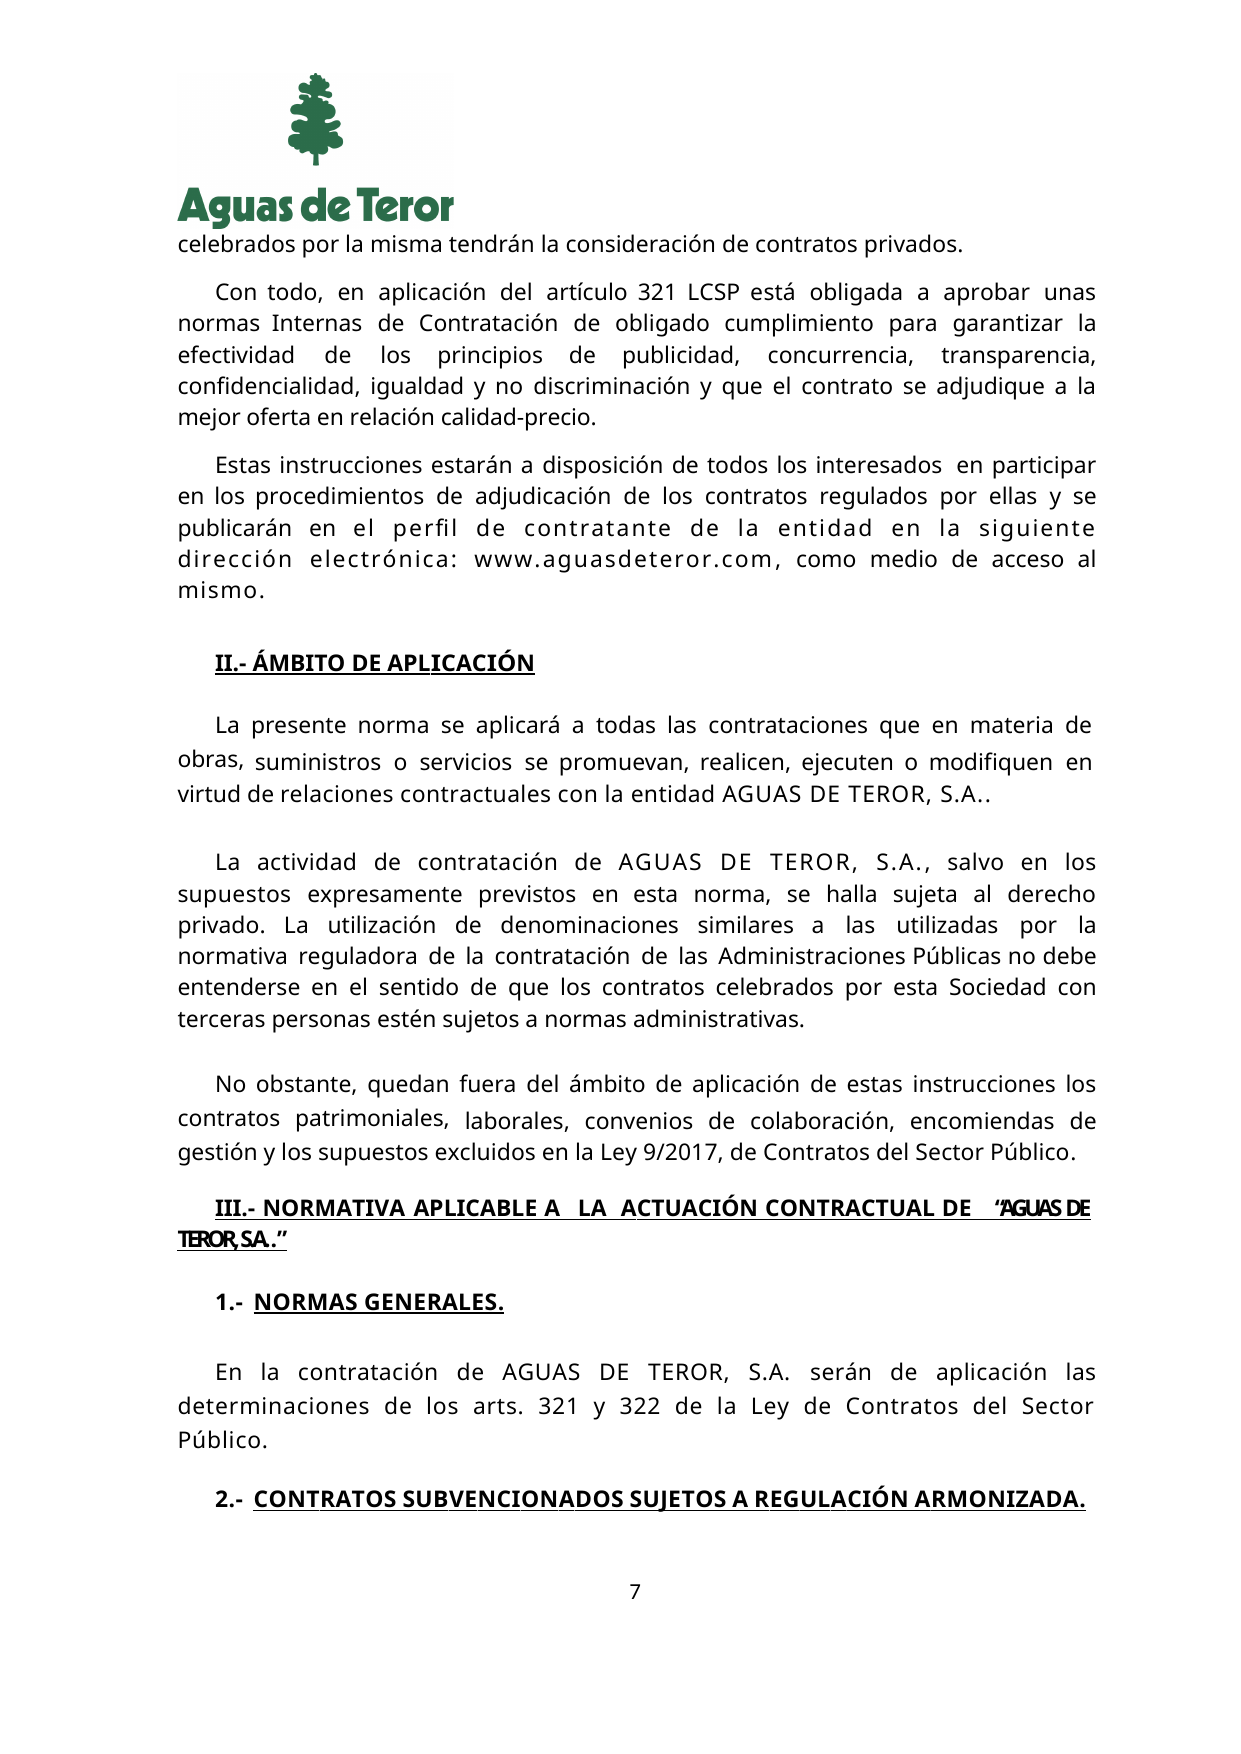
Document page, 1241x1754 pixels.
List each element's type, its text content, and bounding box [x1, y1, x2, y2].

text Con todo, en aplicación del artículo 321 LCSP está obligada a aprobar unas normas Internas de Contratación de obligado cumplimiento para garantizar la efectividad de los principios de publicidad, concurrencia, transparencia, confidencialidad, igualdad y no discriminación y que el contrato se adjudique a la mejor oferta en relación calidad-precio. [177, 276, 1097, 432]
text En la contratación de AGUAS DE TEROR, S.A. serán de aplicación las determinaciones de los arts. 321 y 322 de la Ley de Contratos del Sector Público. [177, 1356, 1096, 1458]
subtitle III.- NORMATIVA APLICABLE A LA ACTUACIÓN CONTRACTUAL DE “AGUAS DE TEROR, S.A..” [177, 1192, 1092, 1255]
text La actividad de contratación de AGUAS DE TEROR, S.A., salvo en los supuestos expresamente previstos en esta norma, se halla sujeta al derecho privado. La utilización de denominaciones similares a las utilizadas por la normativa reguladora de la contratación de las Administraciones Públicas no debe entenderse en el sentido de que los contratos celebrados por esta Sociedad con terceras personas estén sujetos a normas administrativas. [177, 846, 1096, 1034]
subtitle 1.- NORMAS GENERALES. [177, 1286, 1092, 1319]
text No obstante, quedan fuera del ámbito de aplicación de estas instrucciones los contratos patrimoniales, laborales, convenios de colaboración, encomiendas de gestión y los supuestos excluidos en la Ley 9/2017, de Contratos del Sector Público. [177, 1068, 1096, 1167]
text Estas instrucciones estarán a disposición de todos los interesados en participar en los procedimientos de adjudicación de los contratos regulados por ellas y se publicarán en el perfil de contratante de la entidad en la siguiente dirección electrónica: www.aguasdeteror.com, como medio de acceso al mismo. [177, 449, 1097, 605]
subtitle La presente norma se aplicará a todas las contrataciones que en materia de obras, suministros o servicios se promuevan, realicen, ejecuten o modifiquen en virtud de relaciones contractuales con la entidad AGUAS DE TEROR, S.A.. [177, 709, 1092, 809]
subtitle II.- ÁMBITO DE APLICACIÓN [177, 647, 1092, 678]
subtitle 2.- CONTRATOS SUBVENCIONADOS SUJETOS A REGULACIÓN ARMONIZADA. [177, 1483, 1092, 1515]
text celebrados por la misma tendrán la consideración de contratos privados. [177, 228, 1096, 259]
